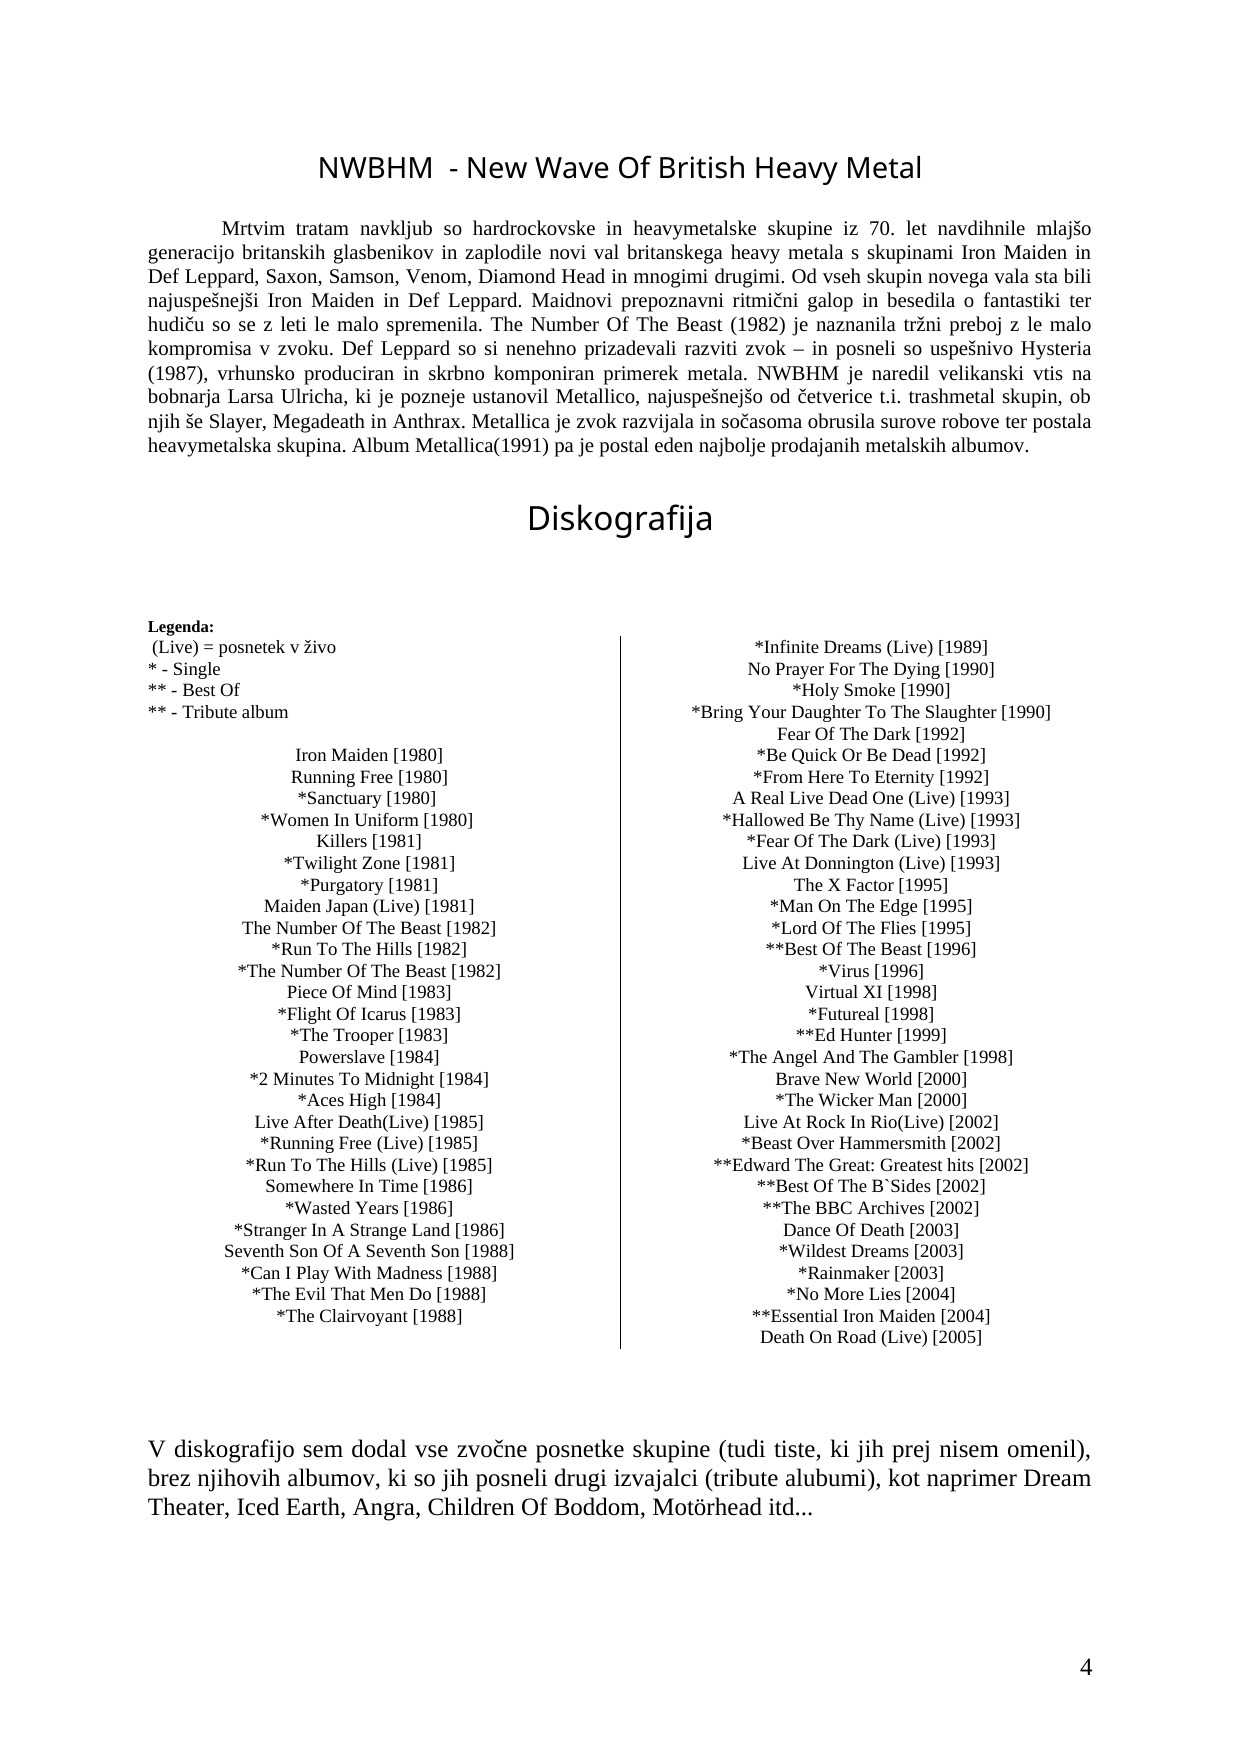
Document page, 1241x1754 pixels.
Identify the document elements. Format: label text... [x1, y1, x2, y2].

text *Flight Of Icarus [1983] [148, 1003, 591, 1024]
text ** - Best Of [148, 679, 591, 701]
text Legenda: [148, 617, 1093, 636]
text Death On Road (Live) [2005] [649, 1326, 1093, 1348]
text Iron Maiden [1980] Running Free [1980] *Sanctuary [1980] *Women In Uniform [1980] Killers [1981] *Twilight Zone [1981] [148, 744, 591, 873]
text *The Trooper [1983] [148, 1024, 591, 1046]
text *2 Minutes To Midnight [1984] [148, 1067, 591, 1089]
text Live After Death(Live) [1985] [148, 1111, 591, 1132]
text *Purgatory [1981] [148, 873, 591, 895]
text Piece Of Mind [1983] [148, 981, 591, 1003]
text Dance Of Death [2003] *Wildest Dreams [2003] *Rainmaker [2003] *No More Lies [2004] [649, 1218, 1093, 1305]
text Powerslave [1984] [148, 1046, 591, 1067]
text (Live) = posnetek v živo [148, 636, 591, 658]
text ** - Tribute album [148, 701, 591, 722]
text **Essential Iron Maiden [2004] [649, 1305, 1093, 1326]
text NWBHM - New Wave Of British Heavy Metal [148, 148, 1093, 187]
text Mrtvim tratam navkljub so hardrockovske in heavymetalske skupine iz 70. let navdihnile mlajšo generacijo britanskih glasbenikov in zaplodile novi val britanskega heavy metala s skupinami Iron Maiden in Def Leppard, Saxon, Samson, Venom, Diamond Head in mnogimi drugimi. Od vseh skupin novega vala sta bili najuspešnejši Iron Maiden in Def Leppard. Maidnovi prepoznavni ritmični galop in besedila o fantastiki ter hudiču so se z leti le malo spremenila. The Number Of The Beast (1982) je naznanila tržni preboj z le malo kompromisa v zvoku. Def Leppard so si nenehno prizadevali razviti zvok – in posneli so uspešnivo Hysteria (1987), vrhunsko produciran in skrbno komponiran primerek metala. NWBHM je naredil velikanski vtis na bobnarja Larsa Ulricha, ki je pozneje ustanovil Metallico, najuspešnejšo od četverice t.i. trashmetal skupin, ob njih še Slayer, Megadeath in Anthrax. Metallica je zvok razvijala in sočasoma obrusila surove robove ter postala heavymetalska skupina. Album Metallica(1991) pa je postal eden najbolje prodajanih metalskih albumov. [148, 216, 1093, 457]
text *Run To The Hills (Live) [1985] [148, 1154, 591, 1175]
text Somewhere In Time [1986] *Wasted Years [1986] *Stranger In A Strange Land [1986] Seventh Son Of A Seventh Son [1988] *Can I Play With Madness [1988] *The Evil That Men Do [1988] *The Clairvoyant [1988] [148, 1175, 591, 1326]
text The Number Of The Beast [1982] [148, 917, 591, 938]
text **Edward The Great: Greatest hits [2002] **Best Of The B`Sides [2002] [649, 1154, 1093, 1197]
text *The Angel And The Gambler [1998] Brave New World [2000] *The Wicker Man [2000] Live At Rock In Rio(Live) [2002] *Beast Over Hammersmith [2002] [649, 1046, 1093, 1154]
text *Virus [1996] Virtual XI [1998] *Futureal [1998] **Ed Hunter [1999] [649, 960, 1093, 1046]
text Diskografija [148, 495, 1093, 540]
text **The BBC Archives [2002] [649, 1197, 1093, 1218]
text V diskografijo sem dodal vse zvočne posnetke skupine (tudi tiste, ki jih prej nisem omenil), brez njihovih albumov, ki so jih posneli drugi izvajalci (tribute alubumi), kot naprimer Dream Theater, Iced Earth, Angra, Children Of Boddom, Motörhead itd... [148, 1434, 1093, 1521]
text *The Number Of The Beast [1982] [148, 960, 591, 981]
text *Aces High [1984] [148, 1089, 591, 1111]
text *Bring Your Daughter To The Slaughter [1990] [649, 701, 1093, 722]
text Fear Of The Dark [1992] *Be Quick Or Be Dead [1992] *From Here To Eternity [1992] A Real Live Dead One (Live) [1993] *Hallowed Be Thy Name (Live) [1993] *Fear Of The Dark (Live) [1993] Live At Donnington (Live) [1993] The X Factor [1995] *Man On The Edge [1995] *Lord Of The Flies [1995] **Best Of The Beast [1996] [649, 722, 1093, 960]
text * - Single [148, 658, 591, 679]
text *Run To The Hills [1982] [148, 938, 591, 960]
text Maiden Japan (Live) [1981] [148, 895, 591, 917]
text *Running Free (Live) [1985] [148, 1132, 591, 1154]
text *Infinite Dreams (Live) [1989] No Prayer For The Dying [1990] *Holy Smoke [1990] [649, 636, 1093, 701]
